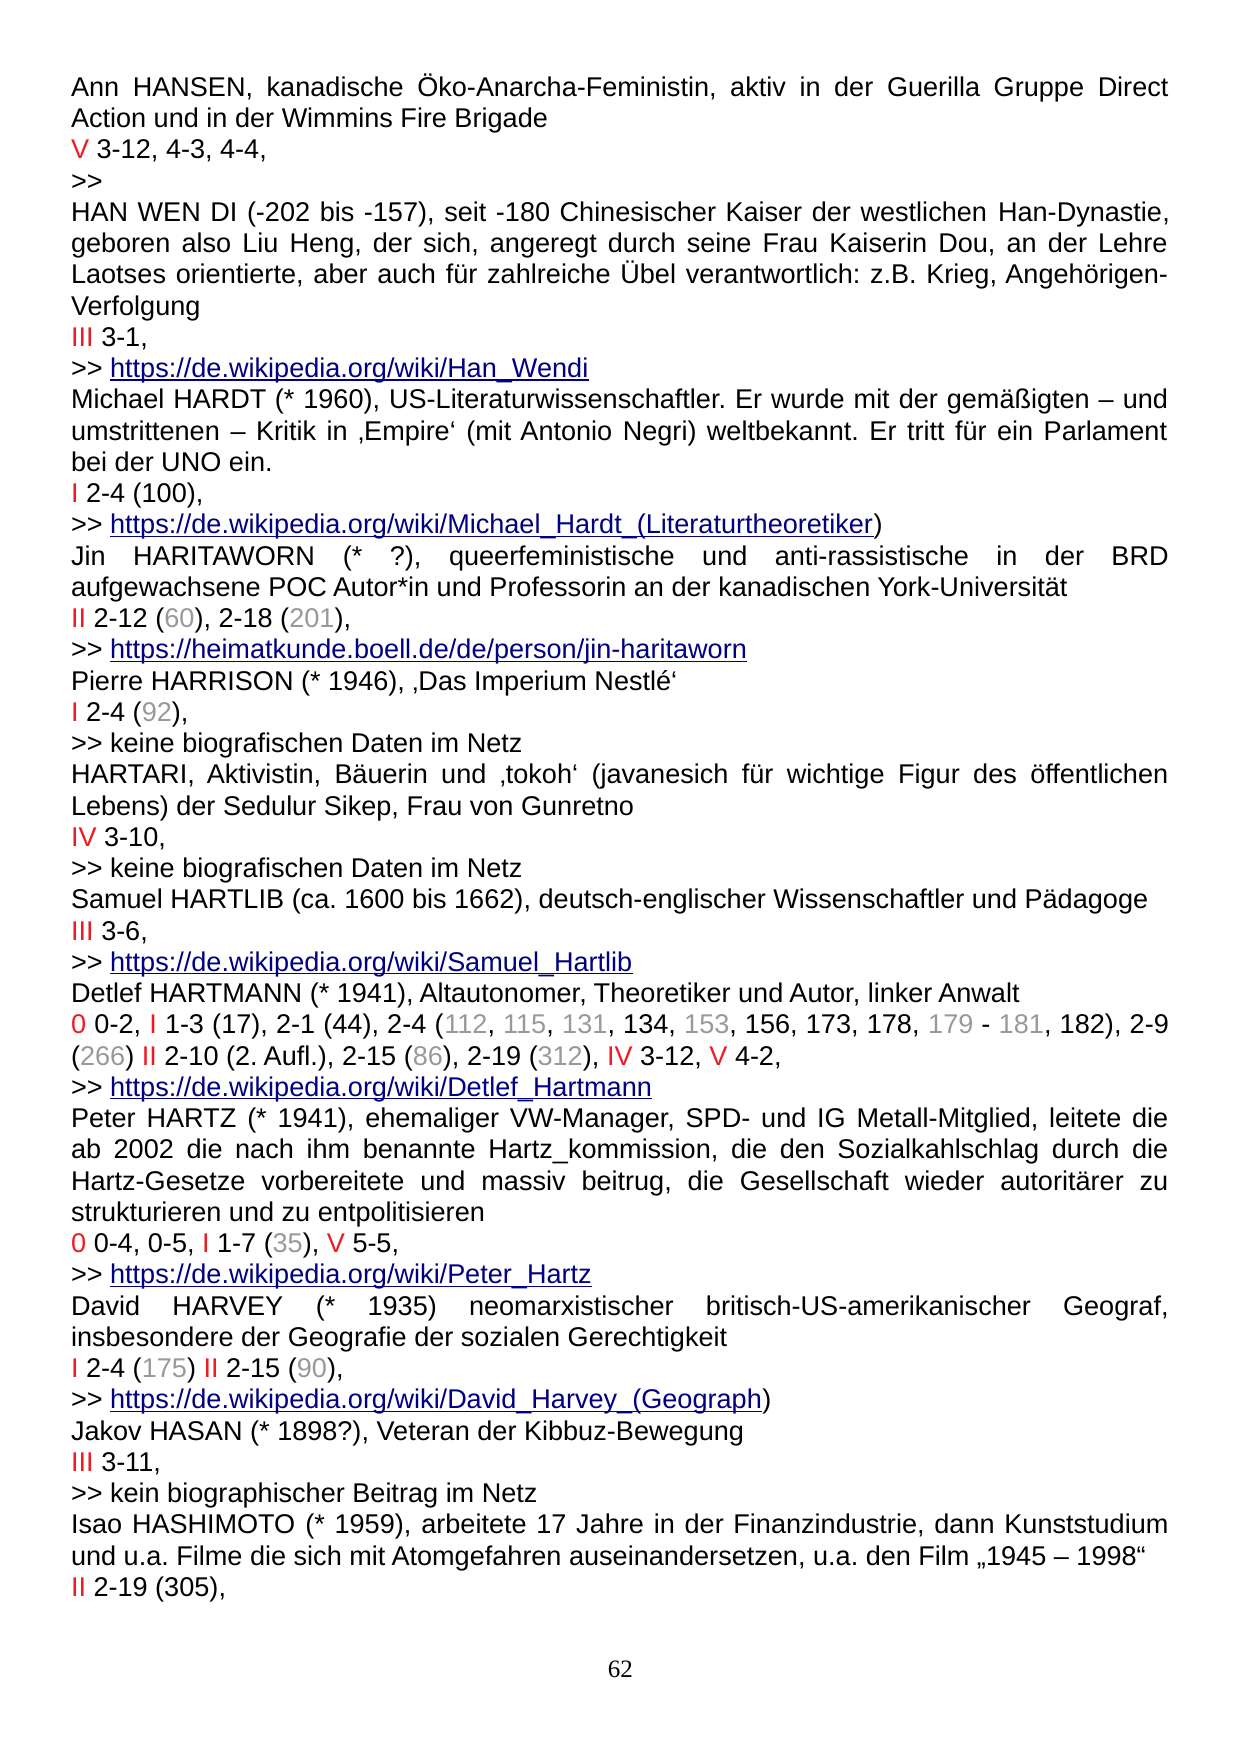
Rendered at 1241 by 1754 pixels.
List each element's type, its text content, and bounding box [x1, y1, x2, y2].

subtitle Pierre HARRISON (* 1946), ‚Das Imperium Nestlé‘ [71, 664, 1169, 696]
subtitle I 2-4 (92), [71, 696, 1169, 727]
subtitle I 2-4 (100), [71, 477, 1169, 508]
subtitle Jin HARITAWORN (* ?), queerfeministische und anti-rassistische in der BRD aufgewachsene POC Autor*in und Professorin an der kanadischen York-Universität [71, 539, 1169, 602]
subtitle III 3-6, [71, 914, 1169, 946]
subtitle Michael HARDT (* 1960), US-Literaturwissenschaftler. Er wurde mit der gemäßigten – und umstrittenen – Kritik in ‚Empire‘ (mit Antonio Negri) weltbekannt. Er tritt für ein Parlament bei der UNO ein. [71, 383, 1169, 477]
subtitle Jakov HASAN (* 1898?), Veteran der Kibbuz-Bewegung [71, 1414, 1169, 1446]
subtitle >> keine biografischen Daten im Netz [71, 852, 1169, 883]
subtitle >> https://heimatkunde.boell.de/de/person/jin-haritaworn [71, 633, 1169, 664]
subtitle >> [71, 164, 1169, 196]
subtitle Detlef HARTMANN (* 1941), Altautonomer, Theoretiker und Autor, linker Anwalt [71, 977, 1169, 1008]
subtitle >> https://de.wikipedia.org/wiki/Peter_Hartz [71, 1258, 1169, 1289]
subtitle >> https://de.wikipedia.org/wiki/David_Harvey_(Geograph) [71, 1383, 1169, 1414]
subtitle Peter HARTZ (* 1941), ehemaliger VW-Manager, SPD- und IG Metall-Mitglied, leitete die ab 2002 die nach ihm benannte Hartz_kommission, die den Sozialkahlschlag durch die Hartz-Gesetze vorbereitete und massiv beitrug, die Gesellschaft wieder autoritärer zu strukturieren und zu entpolitisieren [71, 1102, 1169, 1227]
subtitle 0 0-4, 0-5, I 1-7 (35), V 5-5, [71, 1227, 1169, 1258]
subtitle III 3-11, [71, 1446, 1169, 1477]
subtitle III 3-1, [71, 321, 1169, 352]
subtitle Ann HANSEN, kanadische Öko-Anarcha-Feministin, aktiv in der Guerilla Gruppe Direct Action und in der Wimmins Fire Brigade [71, 71, 1169, 133]
subtitle 0 0-2, I 1-3 (17), 2-1 (44), 2-4 (112, 115, 131, 134, 153, 156, 173, 178, 179 - 181, 182), 2-9 (266) II 2-10 (2. Aufl.), 2-15 (86), 2-19 (312), IV 3-12, V 4-2, [71, 1008, 1169, 1071]
subtitle HARTARI, Aktivistin, Bäuerin und ‚tokoh‘ (javanesich für wichtige Figur des öffentlichen Lebens) der Sedulur Sikep, Frau von Gunretno [71, 758, 1169, 821]
subtitle >> https://de.wikipedia.org/wiki/Detlef_Hartmann [71, 1071, 1169, 1102]
subtitle >> https://de.wikipedia.org/wiki/Michael_Hardt_(Literaturtheoretiker) [71, 508, 1169, 539]
subtitle I 2-4 (175) II 2-15 (90), [71, 1352, 1169, 1383]
subtitle II 2-12 (60), 2-18 (201), [71, 602, 1169, 633]
subtitle IV 3-10, [71, 821, 1169, 852]
subtitle >> kein biographischer Beitrag im Netz [71, 1477, 1169, 1508]
subtitle >> https://de.wikipedia.org/wiki/Han_Wendi [71, 352, 1169, 383]
subtitle Samuel HARTLIB (ca. 1600 bis 1662), deutsch-englischer Wissenschaftler und Pädagoge [71, 883, 1169, 914]
subtitle II 2-19 (305), [71, 1571, 1169, 1602]
subtitle V 3-12, 4-3, 4-4, [71, 133, 1169, 164]
subtitle >> keine biografischen Daten im Netz [71, 727, 1169, 758]
subtitle Isao HASHIMOTO (* 1959), arbeitete 17 Jahre in der Finanzindustrie, dann Kunststudium und u.a. Filme die sich mit Atomgefahren auseinandersetzen, u.a. den Film „1945 – 1998“ [71, 1508, 1169, 1571]
subtitle >> https://de.wikipedia.org/wiki/Samuel_Hartlib [71, 946, 1169, 977]
subtitle HAN WEN DI (-202 bis -157), seit -180 Chinesischer Kaiser der westlichen Han-Dynastie, geboren also Liu Heng, der sich, angeregt durch seine Frau Kaiserin Dou, an der Lehre Laotses orientierte, aber auch für zahlreiche Übel verantwortlich: z.B. Krieg, Angehörigen-Verfolgung [71, 196, 1169, 321]
subtitle David HARVEY (* 1935) neomarxistischer britisch-US-amerikanischer Geograf, insbesondere der Geografie der sozialen Gerechtigkeit [71, 1289, 1169, 1352]
